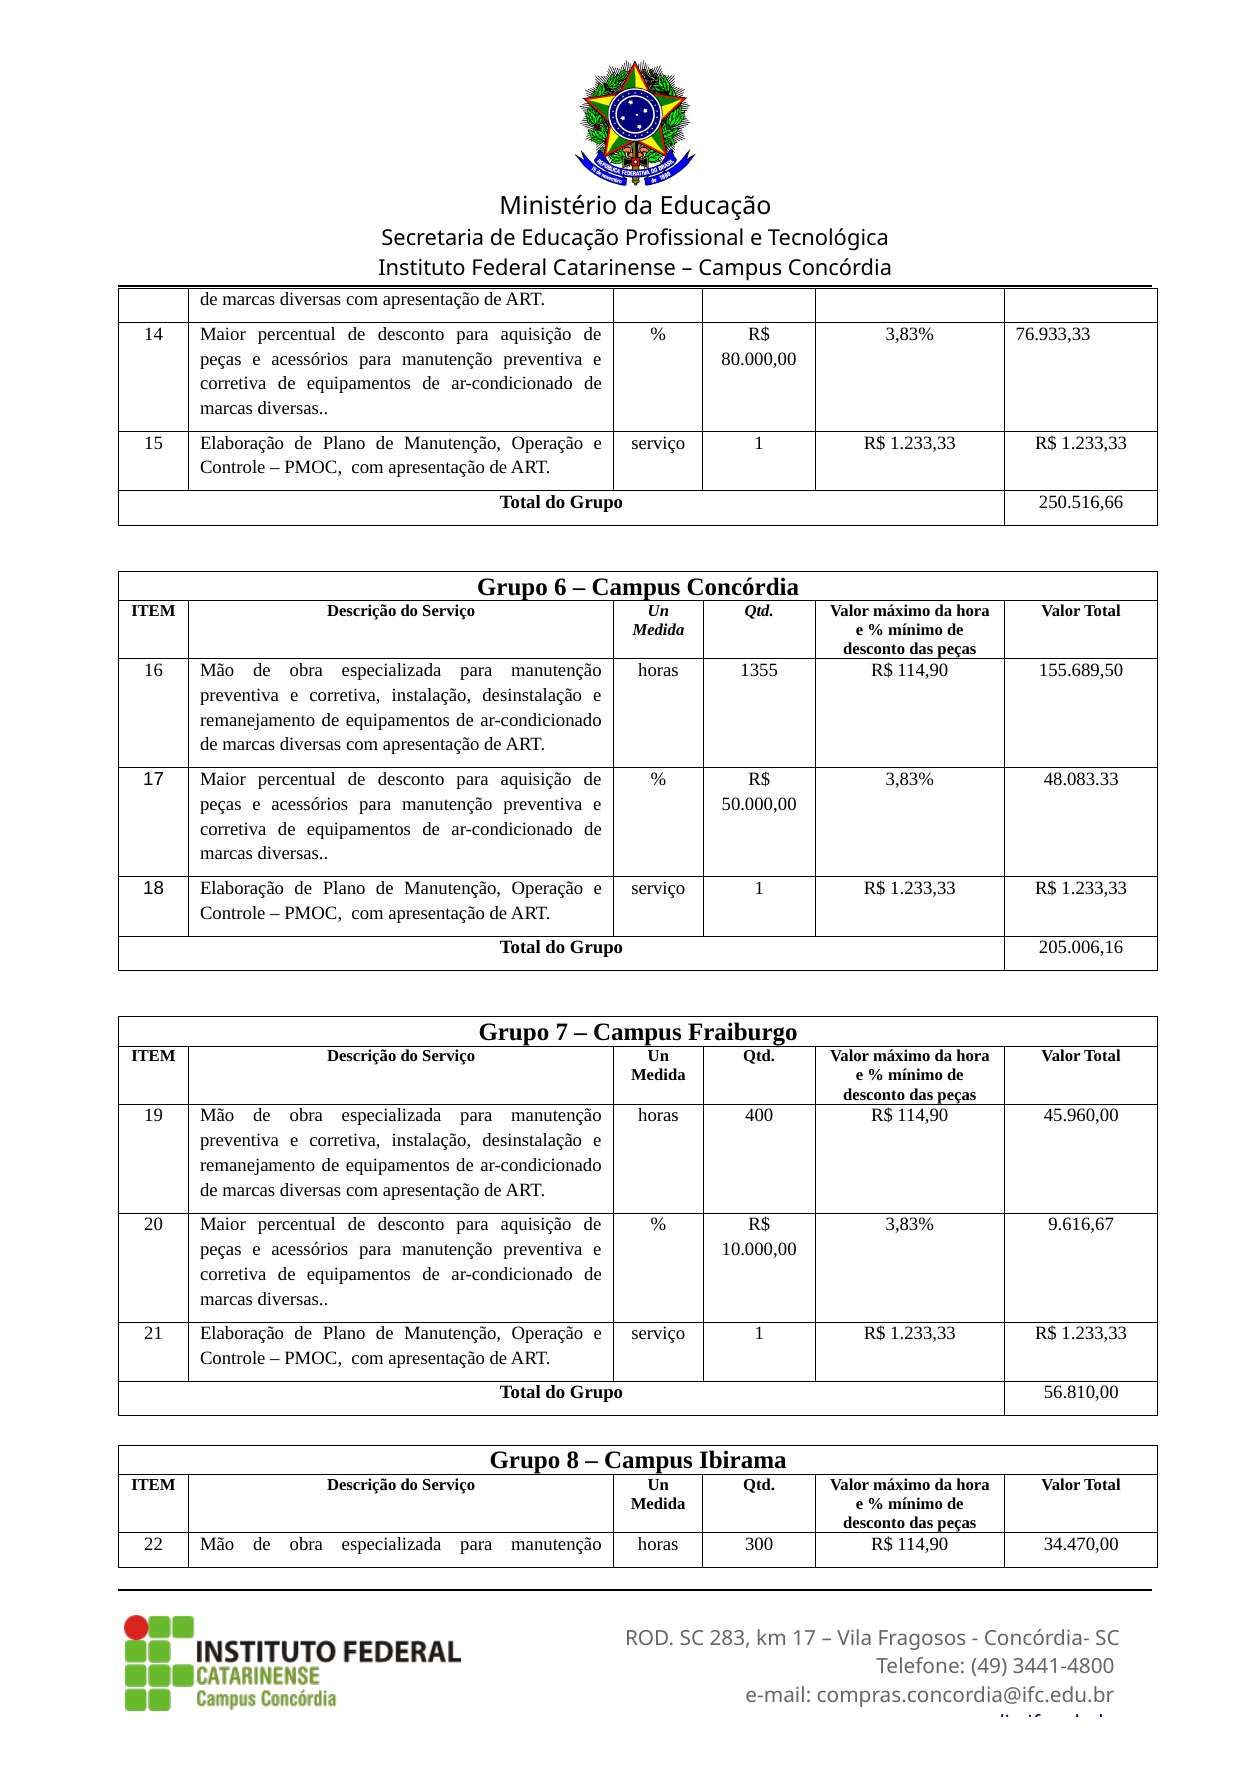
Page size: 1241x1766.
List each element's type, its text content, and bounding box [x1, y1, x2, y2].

table_cell 155.689,50 [1005, 659, 1157, 767]
table_cell Valor máximo da hora e % mínimo de desconto das peças [816, 1475, 1004, 1532]
table_cell Descrição do Serviço [189, 601, 613, 658]
table_cell 15 [119, 432, 188, 490]
table_cell serviço [614, 877, 703, 936]
table_cell Valor Total [1005, 1475, 1157, 1532]
table_cell 19 [119, 1105, 188, 1212]
table_cell 9.616,67 [1005, 1214, 1157, 1321]
table_cell [703, 289, 815, 322]
table_cell Qtd. [704, 601, 815, 658]
table_cell Qtd. [703, 1475, 815, 1532]
table_cell 22 [119, 1533, 188, 1567]
table_cell % [614, 323, 702, 431]
table_cell Total do Grupo [119, 937, 1004, 970]
table_cell Elaboração de Plano de Manutenção, Operação e Controle – PMOC, com apresentação de ART. [189, 432, 613, 490]
table_cell Un Medida [614, 601, 703, 658]
table_cell 1355 [704, 659, 815, 767]
table_cell Maior percentual de desconto para aquisição de peças e acessórios para manutenção preventiva e corretiva de equipamentos de ar-condicionado de marcas diversas.. [189, 1214, 613, 1321]
table_cell [119, 289, 188, 322]
table_cell Un Medida [614, 1475, 702, 1532]
table_cell R$ 114,90 [816, 1105, 1004, 1212]
table_cell ITEM [119, 1475, 188, 1532]
table_cell 21 [119, 1323, 188, 1381]
table_cell ITEM [119, 1047, 188, 1103]
table_cell 18 [119, 877, 188, 936]
table_cell Elaboração de Plano de Manutenção, Operação e Controle – PMOC, com apresentação de ART. [189, 1323, 613, 1381]
table_cell 20 [119, 1214, 188, 1321]
table_cell 1 [703, 432, 815, 490]
table_header Grupo 7 – Campus Fraiburgo [119, 1017, 1157, 1046]
table_cell 400 [704, 1105, 815, 1212]
table_cell horas [614, 1533, 702, 1567]
table_cell serviço [614, 1323, 703, 1381]
table_cell 45.960,00 [1005, 1105, 1157, 1212]
table_cell R$ 10.000,00 [704, 1214, 815, 1321]
table_cell Mão de obra especializada para manutenção [189, 1533, 613, 1567]
table_cell [614, 289, 702, 322]
table_cell horas [614, 659, 703, 767]
table_cell 205.006,16 [1005, 937, 1157, 970]
table_cell Mão de obra especializada para manutenção preventiva e corretiva, instalação, desinstalação e remanejamento de equipamentos de ar-condicionado de marcas diversas com apresentação de ART. [189, 659, 613, 767]
table_cell Total do Grupo [119, 491, 1004, 525]
table_cell 3,83% [816, 323, 1004, 431]
table_cell R$ 1.233,33 [816, 877, 1004, 936]
table_cell [1005, 289, 1157, 322]
table_cell 48.083.33 [1005, 768, 1157, 876]
table_cell horas [614, 1105, 703, 1212]
table_cell R$ 50.000,00 [704, 768, 815, 876]
table_cell Valor máximo da hora e % mínimo de desconto das peças [816, 601, 1004, 658]
table_cell Valor Total [1005, 601, 1157, 658]
table_cell 1 [704, 877, 815, 936]
table_cell % [614, 1214, 703, 1321]
table_header Grupo 8 – Campus Ibirama [119, 1446, 1157, 1474]
picture [124, 1615, 461, 1711]
table_cell Descrição do Serviço [189, 1047, 613, 1103]
table_cell % [614, 768, 703, 876]
table_header Grupo 6 – Campus Concórdia [119, 572, 1157, 600]
table_cell ITEM [119, 601, 188, 658]
table_cell R$ 1.233,33 [1005, 1323, 1157, 1381]
table_cell R$ 1.233,33 [816, 1323, 1004, 1381]
table_cell 3,83% [816, 768, 1004, 876]
table_cell 300 [703, 1533, 815, 1567]
table_cell 76.933,33 [1005, 323, 1157, 431]
table_cell Qtd. [704, 1047, 815, 1103]
table_cell R$ 1.233,33 [1005, 877, 1157, 936]
table_cell R$ 80.000,00 [703, 323, 815, 431]
table_cell 250.516,66 [1005, 491, 1157, 525]
table_cell 14 [119, 323, 188, 431]
table_cell Maior percentual de desconto para aquisição de peças e acessórios para manutenção preventiva e corretiva de equipamentos de ar-condicionado de marcas diversas.. [189, 768, 613, 876]
table_cell Maior percentual de desconto para aquisição de peças e acessórios para manutenção preventiva e corretiva de equipamentos de ar-condicionado de marcas diversas.. [189, 323, 613, 431]
table_cell R$ 1.233,33 [1005, 432, 1157, 490]
table_cell de marcas diversas com apresentação de ART. [189, 289, 613, 322]
table_cell R$ 114,90 [816, 1533, 1004, 1567]
table_cell Valor máximo da hora e % mínimo de desconto das peças [816, 1047, 1004, 1103]
table_cell 34.470,00 [1005, 1533, 1157, 1567]
table_cell Un Medida [614, 1047, 703, 1103]
table_cell 16 [119, 659, 188, 767]
table_cell R$ 1.233,33 [816, 432, 1004, 490]
table_cell 17 [119, 768, 188, 876]
table_cell 1 [704, 1323, 815, 1381]
table_cell 56.810,00 [1005, 1382, 1157, 1415]
table_cell 3,83% [816, 1214, 1004, 1321]
table_cell [816, 289, 1004, 322]
table_cell Descrição do Serviço [189, 1475, 613, 1532]
table_cell Total do Grupo [119, 1382, 1004, 1415]
table_cell Valor Total [1005, 1047, 1157, 1103]
table_cell R$ 114,90 [816, 659, 1004, 767]
table_cell Elaboração de Plano de Manutenção, Operação e Controle – PMOC, com apresentação de ART. [189, 877, 613, 936]
table_cell serviço [614, 432, 702, 490]
table_cell Mão de obra especializada para manutenção preventiva e corretiva, instalação, desinstalação e remanejamento de equipamentos de ar-condicionado de marcas diversas com apresentação de ART. [189, 1105, 613, 1212]
